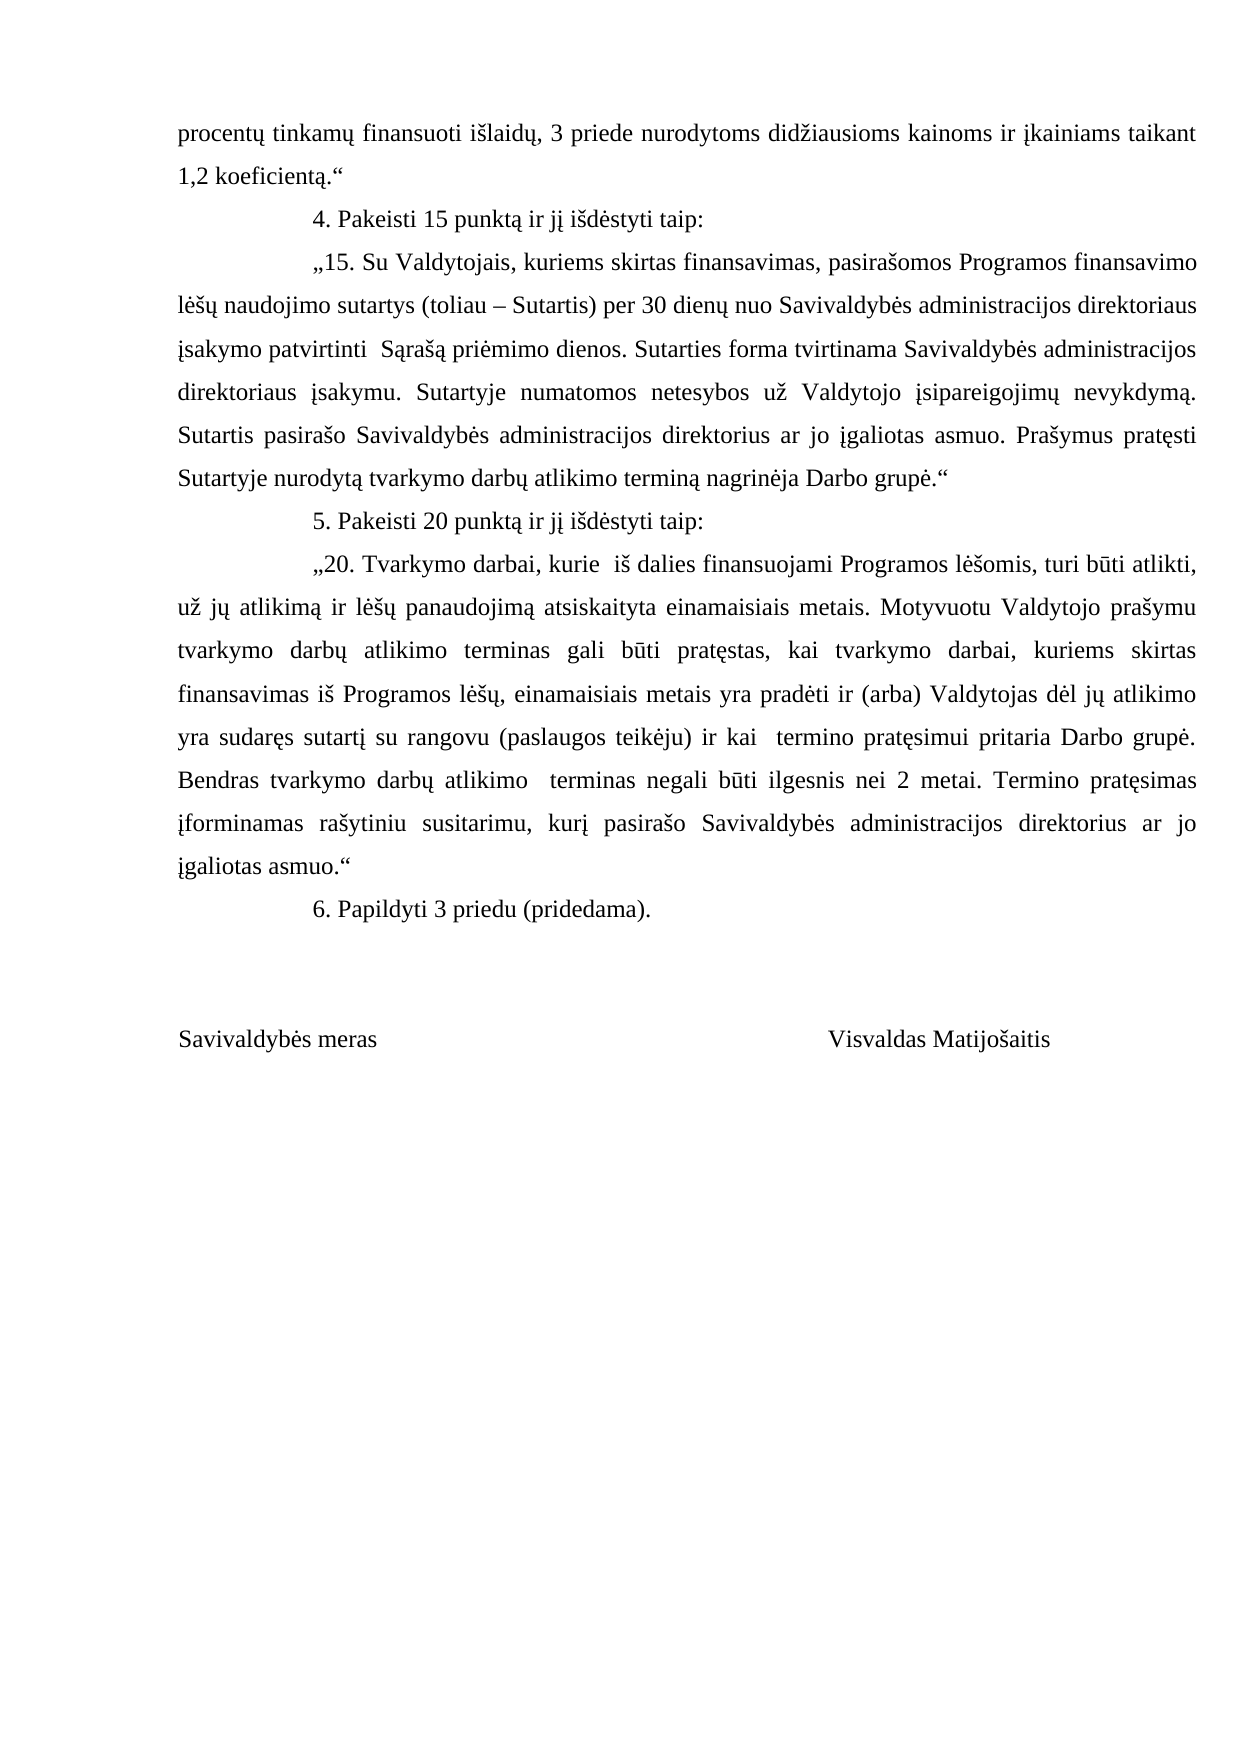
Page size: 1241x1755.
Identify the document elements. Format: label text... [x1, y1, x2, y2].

text Savivaldybės meras Visvaldas Matijošaitis [178, 1024, 1198, 1052]
text 5. Pakeisti 20 punktą ir jį išdėstyti taip: [177, 506, 1198, 535]
text „15. Su Valdytojais, kuriems skirtas finansavimas, pasirašomos Programos finansavimo lėšų naudojimo sutartys (toliau – Sutartis) per 30 dienų nuo Savivaldybės administracijos direktoriaus įsakymo patvirtinti Sąrašą priėmimo dienos. Sutarties forma tvirtinama Savivaldybės administracijos direktoriaus įsakymu. Sutartyje numatomos netesybos už Valdytojo įsipareigojimų nevykdymą. Sutartis pasirašo Savivaldybės administracijos direktorius ar jo įgaliotas asmuo. Prašymus pratęsti Sutartyje nurodytą tvarkymo darbų atlikimo terminą nagrinėja Darbo grupė.“ [177, 247, 1198, 492]
text procentų tinkamų finansuoti išlaidų, 3 priede nurodytoms didžiausioms kainoms ir įkainiams taikant 1,2 koeficientą.“ [177, 118, 1198, 190]
text 4. Pakeisti 15 punktą ir jį išdėstyti taip: [177, 204, 1198, 233]
text „20. Tvarkymo darbai, kurie iš dalies finansuojami Programos lėšomis, turi būti atlikti, už jų atlikimą ir lėšų panaudojimą atsiskaityta einamaisiais metais. Motyvuotu Valdytojo prašymu tvarkymo darbų atlikimo terminas gali būti pratęstas, kai tvarkymo darbai, kuriems skirtas finansavimas iš Programos lėšų, einamaisiais metais yra pradėti ir (arba) Valdytojas dėl jų atlikimo yra sudaręs sutartį su rangovu (paslaugos teikėju) ir kai termino pratęsimui pritaria Darbo grupė. Bendras tvarkymo darbų atlikimo terminas negali būti ilgesnis nei 2 metai. Termino pratęsimas įforminamas rašytiniu susitarimu, kurį pasirašo Savivaldybės administracijos direktorius ar jo įgaliotas asmuo.“ [177, 549, 1198, 880]
text 6. Papildyti 3 priedu (pridedama). [177, 894, 1198, 923]
